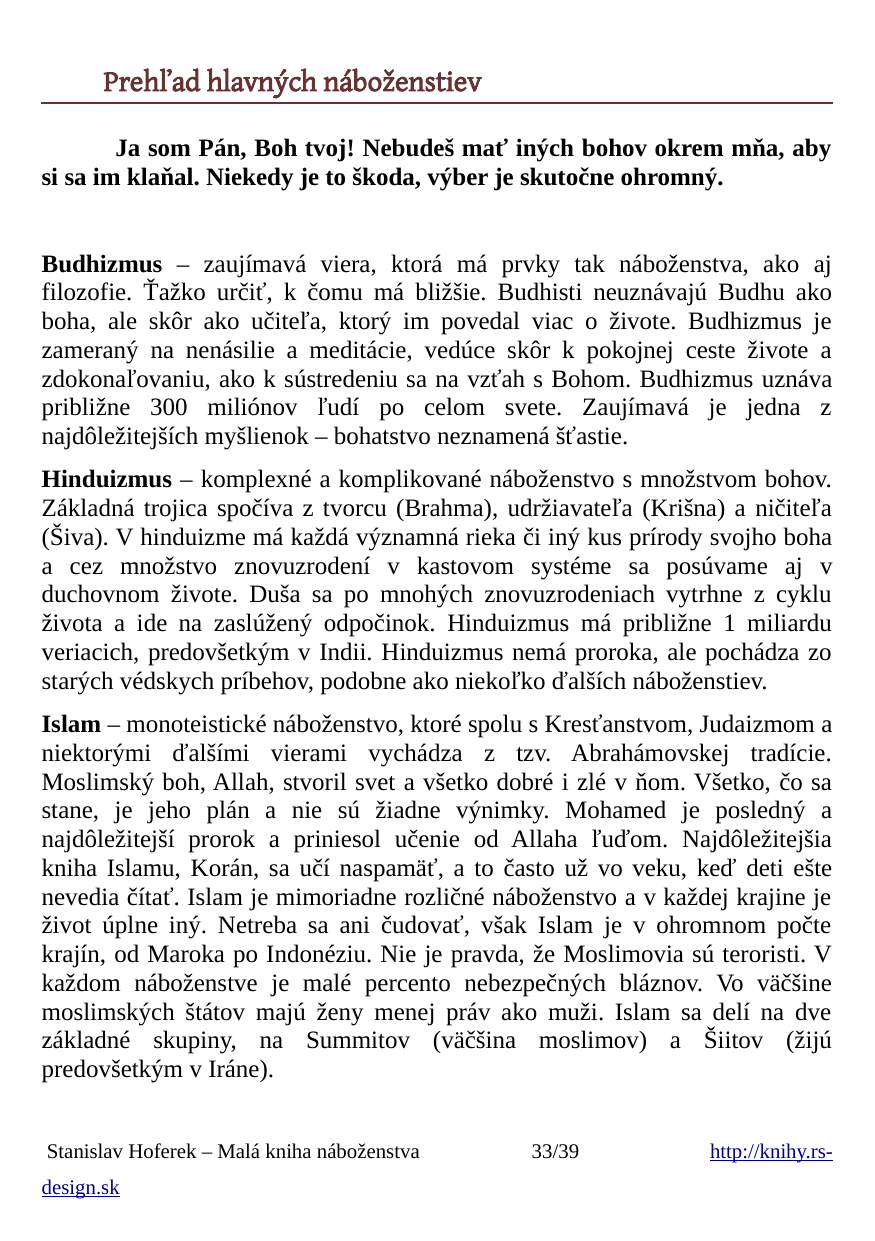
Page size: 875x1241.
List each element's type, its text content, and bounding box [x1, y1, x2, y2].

text Ja som Pán, Boh tvoj! Nebudeš mať iných bohov okrem mňa, aby si sa im klaňal. Niekedy je to škoda, výber je skutočne ohromný. [41, 133, 833, 191]
text Budhizmus – zaujímavá viera, ktorá má prvky tak náboženstva, ako aj filozofie. Ťažko určiť, k čomu má bližšie. Budhisti neuznávajú Budhu ako boha, ale skôr ako učiteľa, ktorý im povedal viac o živote. Budhizmus je zameraný na nenásilie a meditácie, vedúce skôr k pokojnej ceste živote a zdokonaľovaniu, ako k sústredeniu sa na vzťah s Bohom. Budhizmus uznáva približne 300 miliónov ľudí po celom svete. Zaujímavá je jedna z najdôležitejších myšlienok – bohatstvo neznamená šťastie. [41, 249, 833, 450]
subtitle Prehľad hlavných náboženstiev [41, 62, 833, 102]
text Hinduizmus – komplexné a komplikované náboženstvo s množstvom bohov. Základná trojica spočíva z tvorcu (Brahma), udržiavateľa (Krišna) a ničiteľa (Šiva). V hinduizme má každá významná rieka či iný kus prírody svojho boha a cez množstvo znovuzrodení v kastovom systéme sa posúvame aj v duchovnom živote. Duša sa po mnohých znovuzrodeniach vytrhne z cyklu života a ide na zaslúžený odpočinok. Hinduizmus má približne 1 miliardu veriacich, predovšetkým v Indii. Hinduizmus nemá proroka, ale pochádza zo starých védskych príbehov, podobne ako niekoľko ďalších náboženstiev. [41, 464, 833, 694]
text Islam – monoteistické náboženstvo, ktoré spolu s Kresťanstvom, Judaizmom a niektorými ďalšími vierami vychádza z tzv. Abrahámovskej tradície. Moslimský boh, Allah, stvoril svet a všetko dobré i zlé v ňom. Všetko, čo sa stane, je jeho plán a nie sú žiadne výnimky. Mohamed je posledný a najdôležitejší prorok a priniesol učenie od Allaha ľuďom. Najdôležitejšia kniha Islamu, Korán, sa učí naspamäť, a to často už vo veku, keď deti ešte nevedia čítať. Islam je mimoriadne rozličné náboženstvo a v každej krajine je život úplne iný. Netreba sa ani čudovať, však Islam je v ohromnom počte krajín, od Maroka po Indonéziu. Nie je pravda, že Moslimovia sú teroristi. V každom náboženstve je malé percento nebezpečných bláznov. Vo väčšine moslimských štátov majú ženy menej práv ako muži. Islam sa delí na dve základné skupiny, na Summitov (väčšina moslimov) a Šiitov (žijú predovšetkým v Iráne). [41, 709, 833, 1083]
